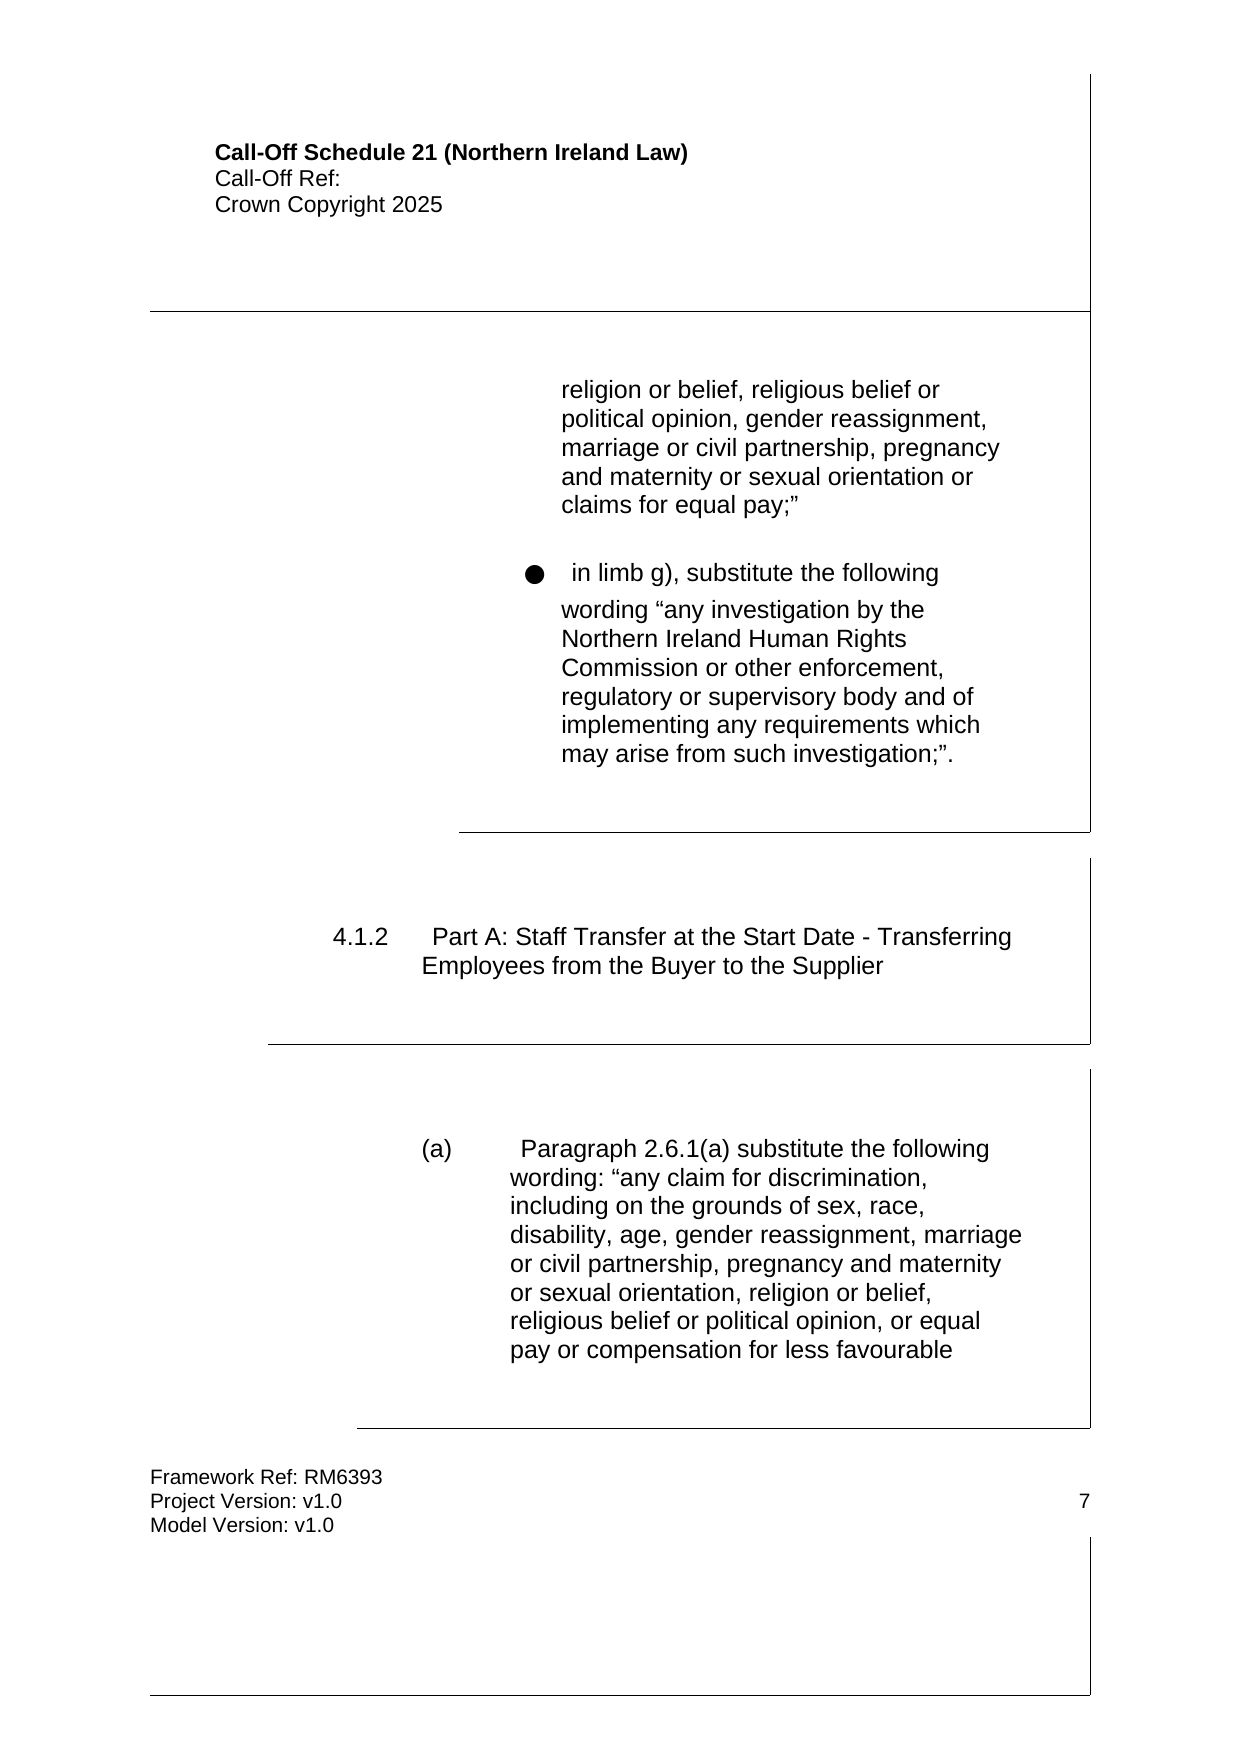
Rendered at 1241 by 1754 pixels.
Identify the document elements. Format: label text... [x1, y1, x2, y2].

list in limb c), substitute the following wording: “compensation for discrimination on grounds of sex, race, disability, age, religion or belief, religious belief or political opinion, gender reassignment, marriage or civil partnership, pregnancy and maternity or sexual orientation or claims for equal pay;” [459, 311, 1090, 479]
text 4.1.2 Part A: Staff Transfer at the Start Date - Transferring Employees from the Buyer to the Supplier [268, 857, 1090, 1044]
list Paragraph 2.6.1(a) substitute the following wording: “any claim for discrimination, including on the grounds of sex, race, disability, age, gender reassignment, marriage or civil partnership, pregnancy and maternity or sexual orientation, religion or belief, religious belief or political opinion, or equal pay or compensation for less favourable treatment of part-time workers or fixed-term employees in relation to any alleged act or omission of the Supplier and/or any Subcontractor; or”. [357, 1069, 1090, 1428]
list in limb g), substitute the following wording “any investigation by the Northern Ireland Human Rights Commission or other enforcement, regulatory or supervisory body and of implementing any requirements which may arise from such investigation;”. [459, 479, 1090, 832]
